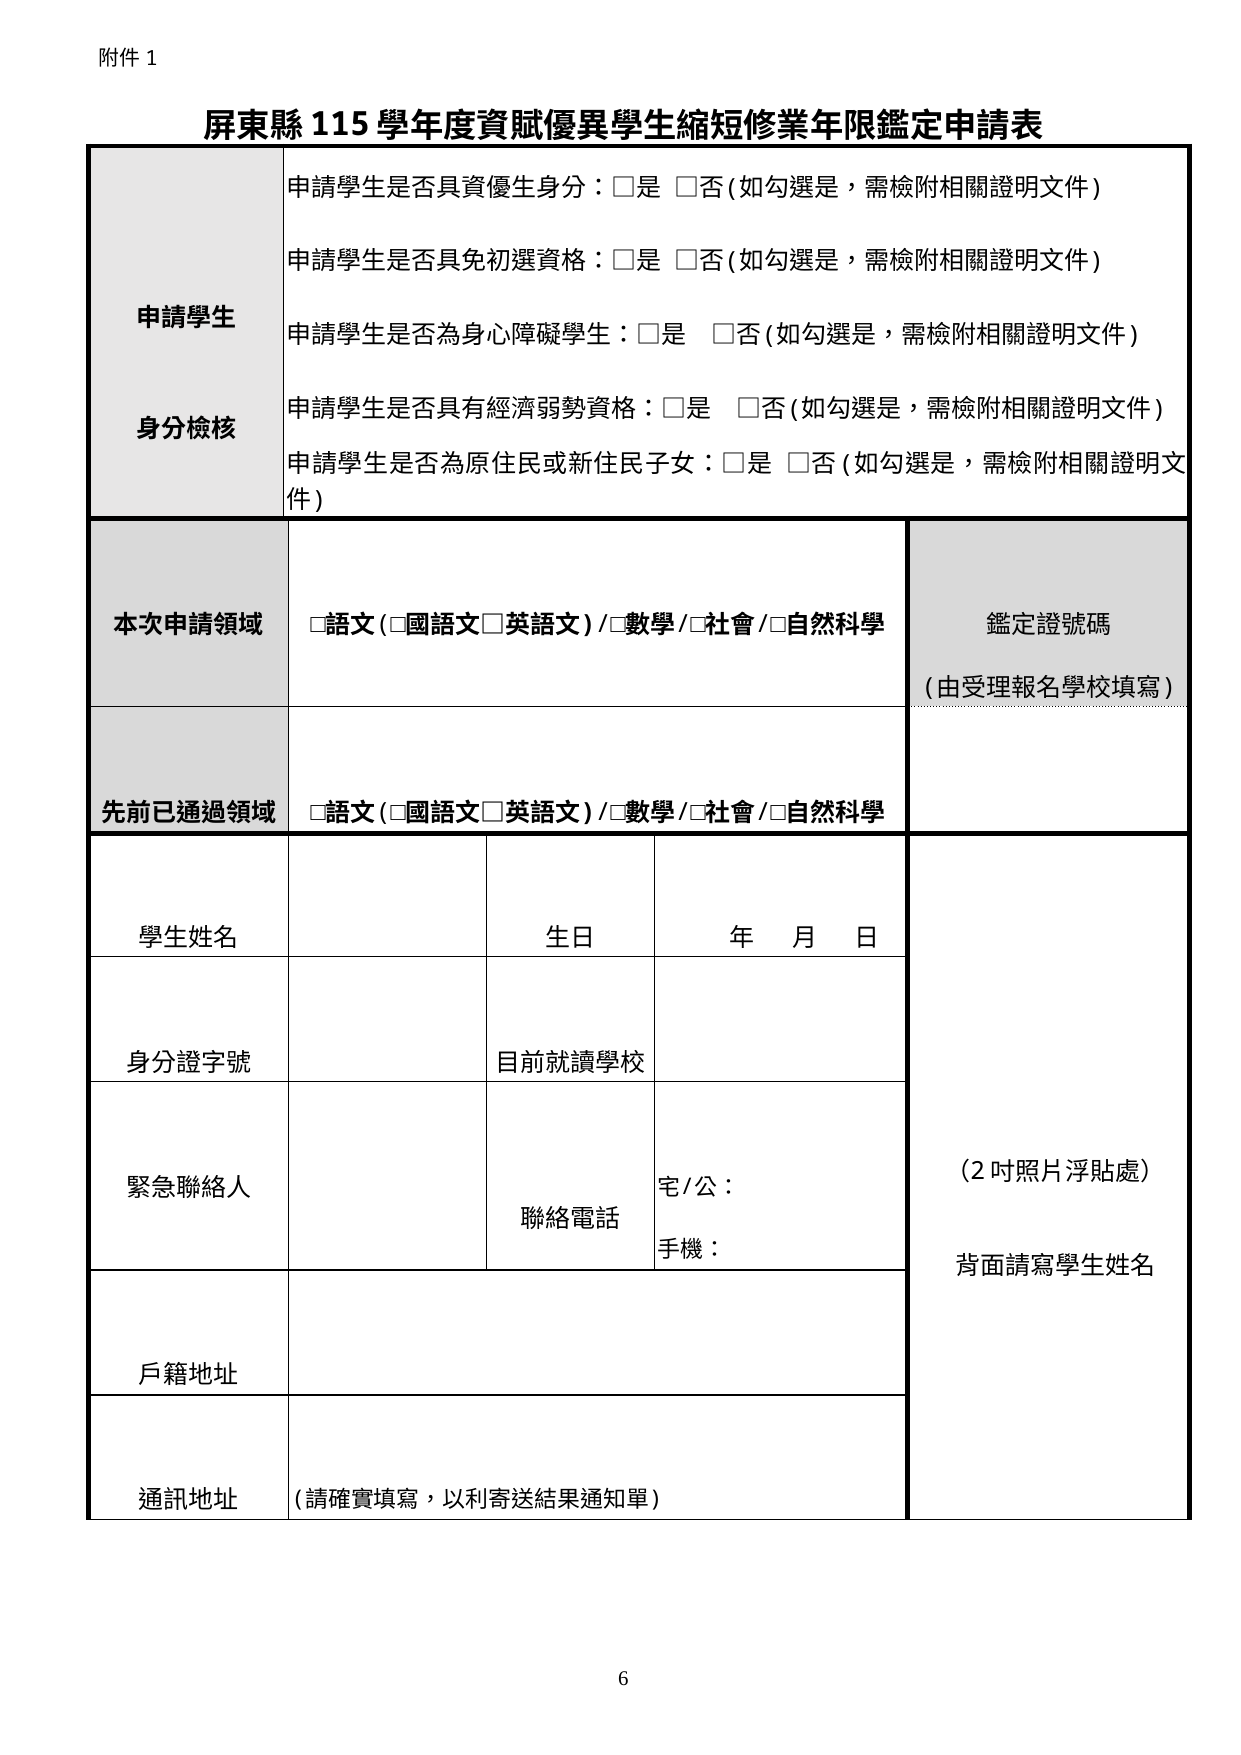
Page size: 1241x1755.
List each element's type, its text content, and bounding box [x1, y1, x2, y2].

table_cell 通訊地址 [91, 1396, 288, 1518]
table_cell [289, 957, 486, 1081]
table_cell 身分證字號 [91, 957, 288, 1081]
table_cell □語文(□國語文□英語文)/□數學/□社會/□自然科學 [289, 707, 905, 831]
table_cell 宅/公： 手機： [655, 1082, 905, 1268]
table_header 申請學生是否具資優生身分：□是 □否(如勾選是，需檢附相關證明文件) 申請學生是否具免初選資格：□是 □否(如勾選是，需檢附相關證明文件) 申請學生是否為身心障礙學生：□是 □否(如勾選是，需檢附相關證明文件) 申請學生是否具有經濟弱勢資格：□是 □否(如勾選是，需檢附相關證明文件) 申請學生是否為原住民或新住民子女：□是 □否(如勾選是，需檢附相關證明文件) [284, 148, 1187, 516]
table_cell 戶籍地址 [91, 1271, 288, 1393]
table_cell 年 月 日 [655, 836, 905, 956]
table_cell (請確實填寫，以利寄送結果通知單) [289, 1396, 905, 1518]
table_cell [289, 836, 486, 956]
table_cell [655, 957, 905, 1081]
table_cell 目前就讀學校 [487, 957, 654, 1081]
table_cell 聯絡電話 [487, 1082, 654, 1268]
table_header 申請學生 身分檢核 [91, 148, 283, 516]
table_cell （2吋照片浮貼處） 背面請寫學生姓名 [910, 836, 1187, 1518]
table_cell [289, 1271, 905, 1393]
table_cell [910, 706, 1187, 831]
text 屏東縣115學年度資賦優異學生縮短修業年限鑑定申請表 [89, 81, 1158, 143]
table_cell 學生姓名 [91, 836, 288, 956]
table_cell 緊急聯絡人 [91, 1082, 288, 1268]
table_cell [289, 1082, 486, 1268]
table_cell 本次申請領域 [91, 521, 288, 706]
table_cell 先前已通過領域 [91, 707, 288, 831]
table_cell 生日 [487, 836, 654, 956]
table_cell 鑑定證號碼 (由受理報名學校填寫) [910, 521, 1187, 706]
table_cell □語文(□國語文□英語文)/□數學/□社會/□自然科學 [289, 521, 905, 706]
